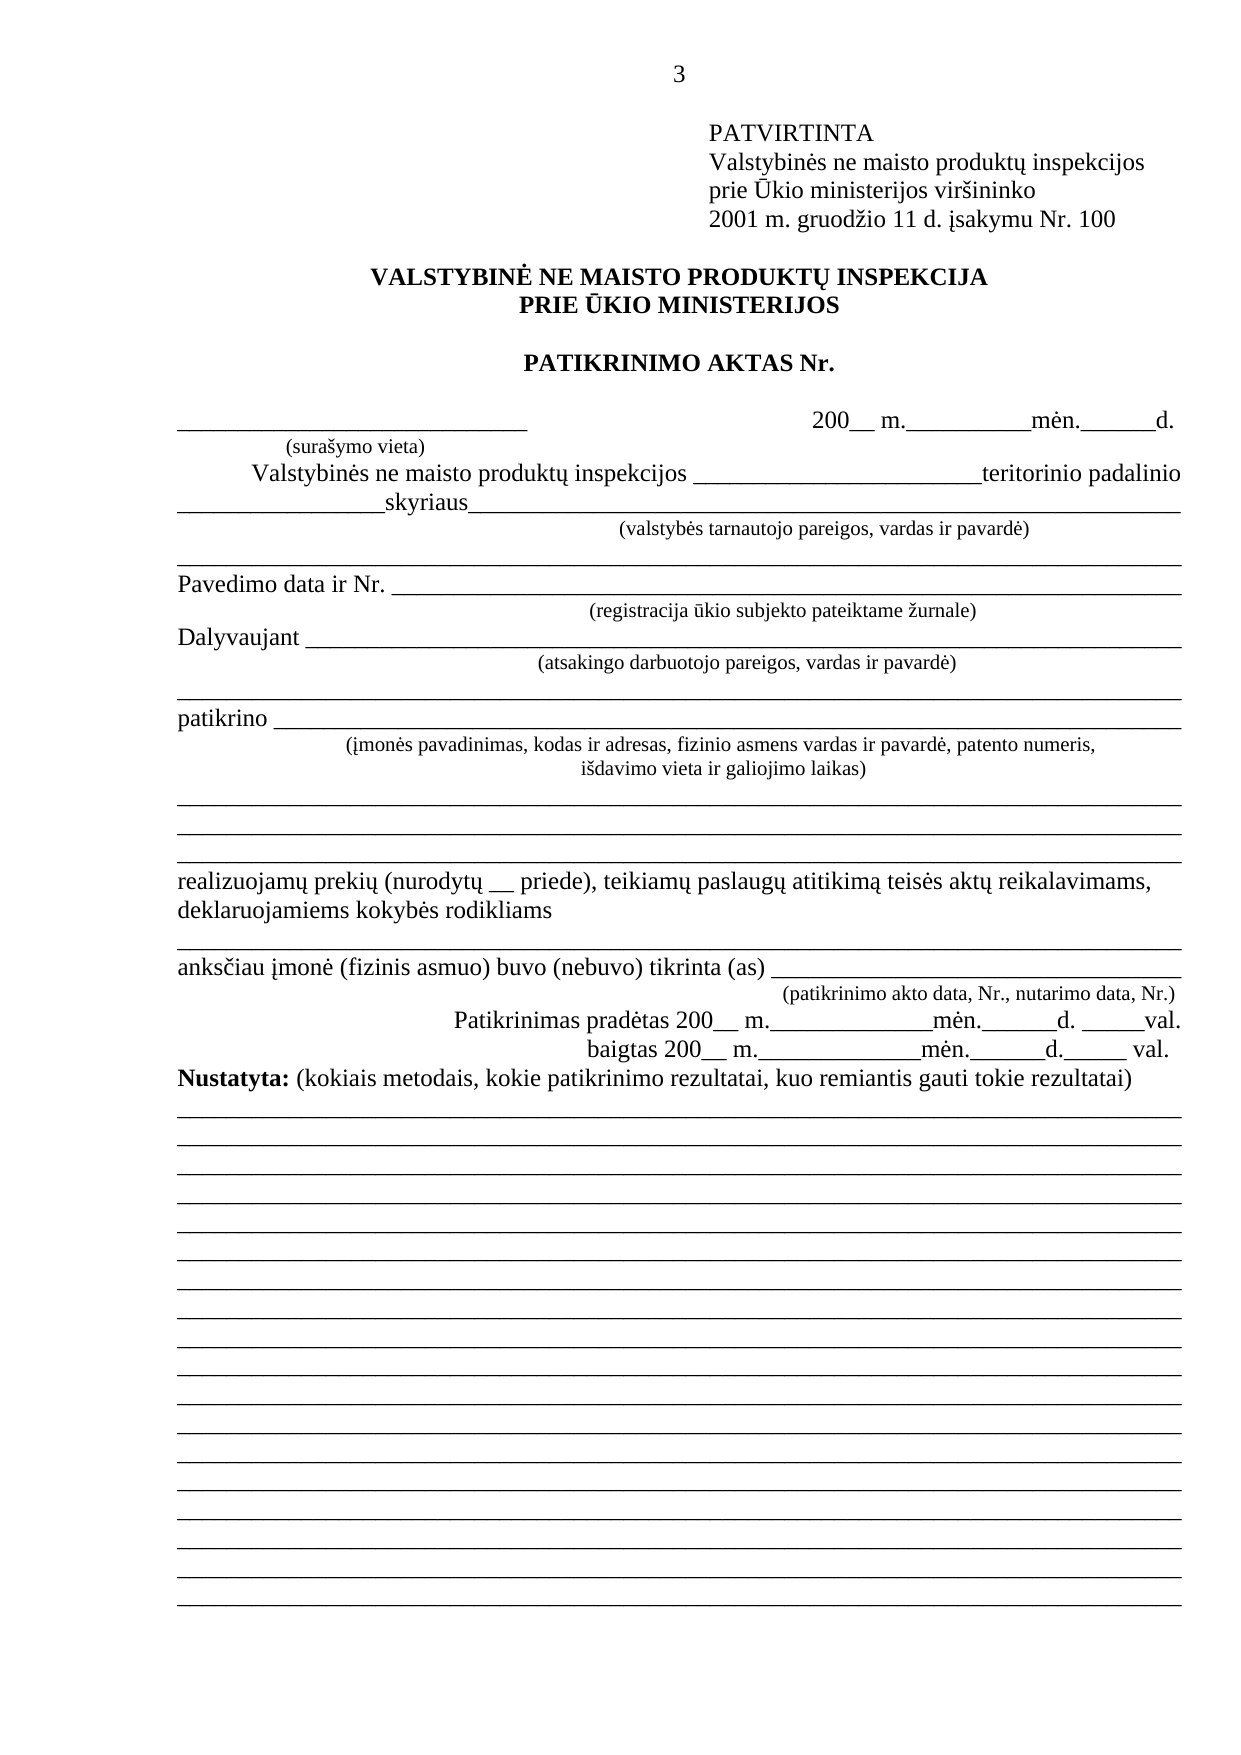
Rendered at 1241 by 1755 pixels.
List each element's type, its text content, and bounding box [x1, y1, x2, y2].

text anksčiau įmonė (fizinis asmuo) buvo (nebuvo) tikrinta (as) [177, 952, 1181, 981]
text prie Ūkio ministerijos viršininko [177, 176, 1181, 204]
text išdavimo vieta ir galiojimo laikas) [177, 756, 1181, 780]
text 200__ m.__________mėn.______d. [177, 406, 1181, 434]
text Valstybinės ne maisto produktų inspekcijos [177, 147, 1181, 176]
text skyriaus [177, 487, 1181, 516]
text (surašymo vieta) [177, 434, 1181, 458]
text patikrino [177, 703, 1181, 732]
text Patikrinimas pradėtas 200__ m._____________mėn.______d. _____val. [177, 1005, 1181, 1034]
text 2001 m. gruodžio 11 d. įsakymu Nr. 100 [177, 204, 1181, 233]
text PRIE ŪKIO MINISTERIJOS [177, 291, 1181, 319]
text Nustatyta: (kokiais metodais, kokie patikrinimo rezultatai, kuo remiantis gauti tokie rezultatai) [177, 1063, 1181, 1092]
text (atsakingo darbuotojo pareigos, vardas ir pavardė) [177, 650, 1181, 674]
text realizuojamų prekių (nurodytų __ priede), teikiamų paslaugų atitikimą teisės aktų reikalavimams, [177, 866, 1181, 895]
text Dalyvaujant [177, 622, 1181, 650]
text VALSTYBINĖ NE MAISTO PRODUKTŲ INSPEKCIJA [177, 262, 1181, 291]
text (registracija ūkio subjekto pateiktame žurnale) [177, 597, 1181, 622]
text (įmonės pavadinimas, kodas ir adresas, fizinio asmens vardas ir pavardė, patento numeris, [177, 732, 1181, 756]
text Valstybinės ne maisto produktų inspekcijos teritorinio padalinio [177, 458, 1181, 487]
text (patikrinimo akto data, Nr., nutarimo data, Nr.) [177, 981, 1181, 1005]
text (valstybės tarnautojo pareigos, vardas ir pavardė) [177, 516, 1181, 540]
text Pavedimo data ir Nr. [177, 569, 1181, 597]
text deklaruojamiems kokybės rodikliams [177, 895, 1181, 924]
text PATIKRINIMO AKTAS Nr. [177, 348, 1181, 377]
text PATVIRTINTA [709, 118, 1181, 147]
text baigtas 200__ m._____________mėn.______d._____ val. [177, 1034, 1181, 1063]
